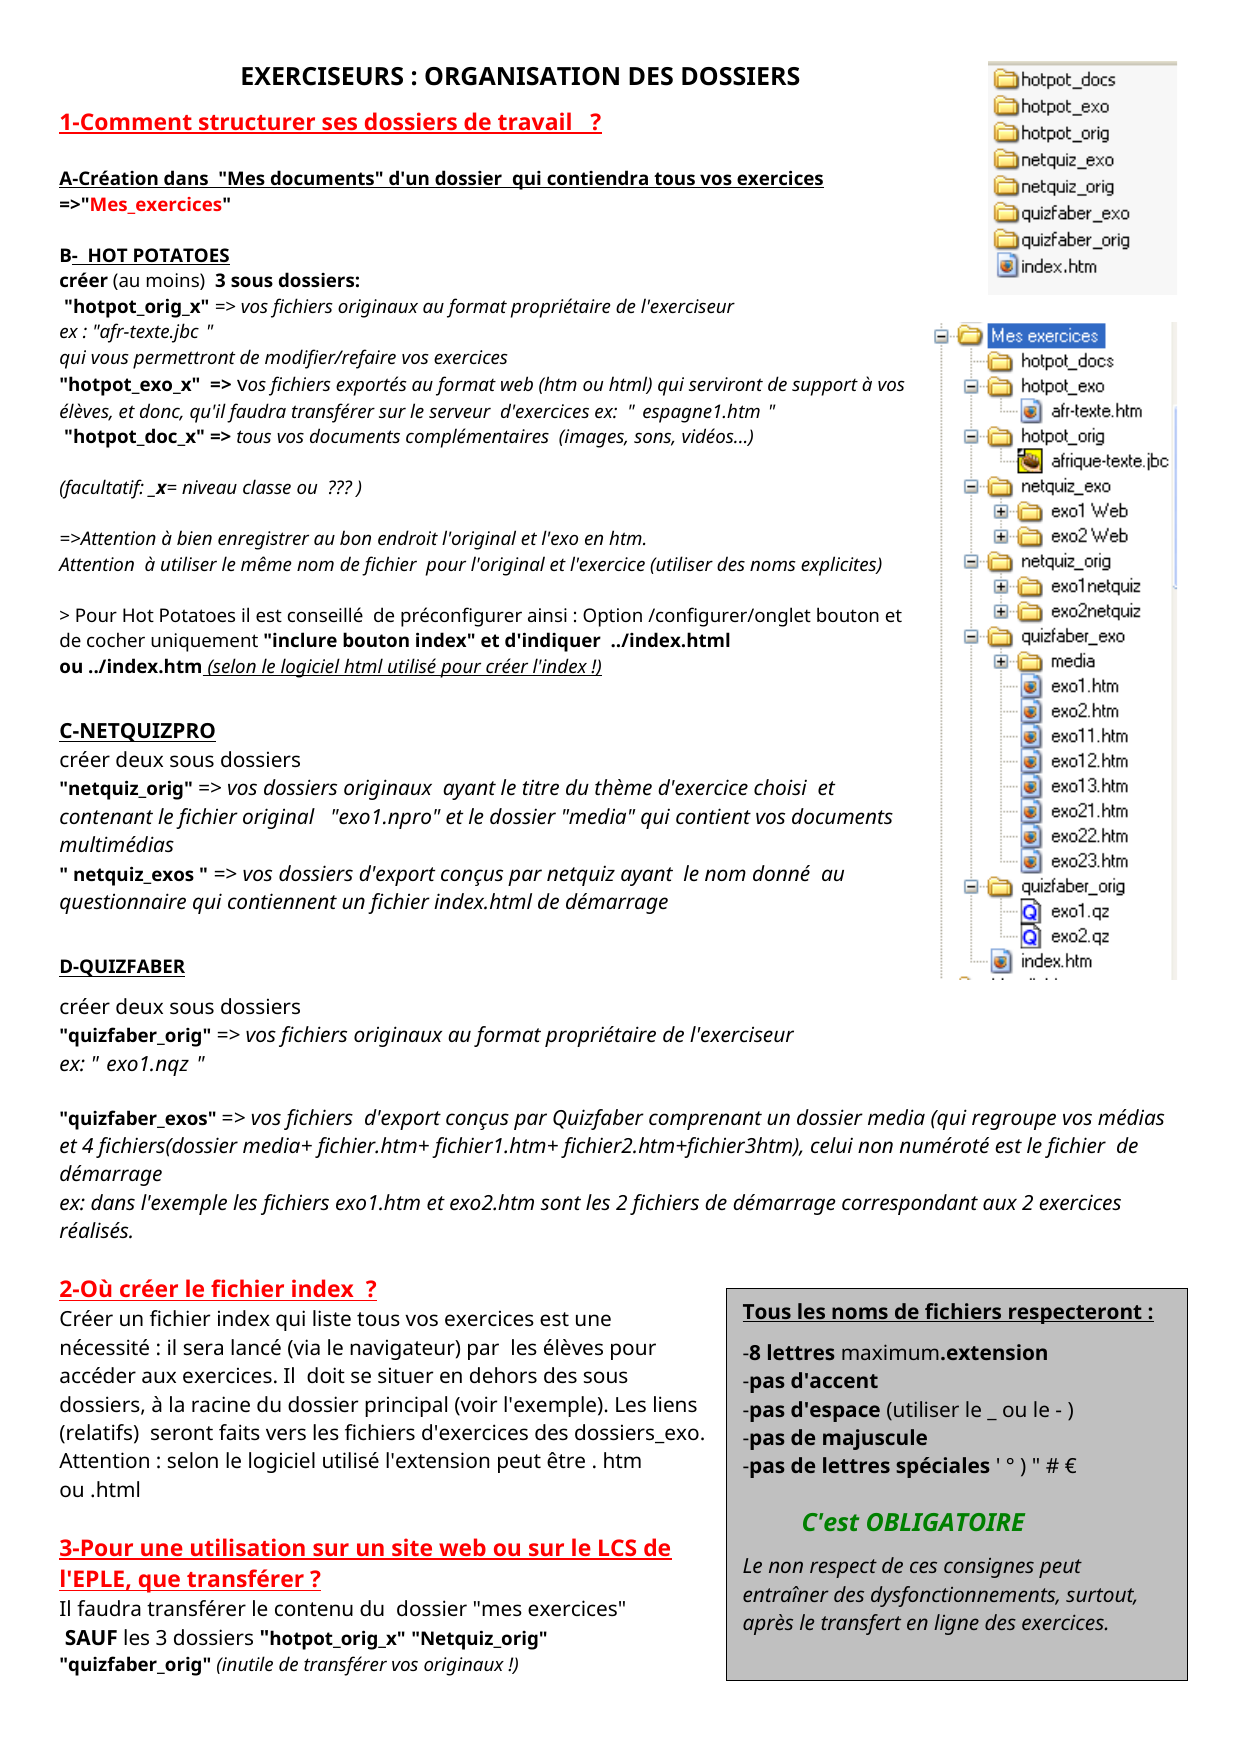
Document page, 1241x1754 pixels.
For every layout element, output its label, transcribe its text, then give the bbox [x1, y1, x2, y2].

text -pas de lettres spéciales ' ° ) " # € [742, 1452, 1171, 1480]
text -pas d'accent [742, 1366, 1171, 1395]
text A-Création dans "Mes documents" d'un dossier qui contiendra tous vos exercices =>"Mes_exercices" B- HOT POTATOES créer (au moins) 3 sous dossiers: "hotpot_orig_x" => vos fichiers originaux au format propriétaire de l'exerciseur ex : "afr-texte.jbc " [59, 165, 1181, 344]
text C-NETQUIZPRO créer deux sous dossiers "netquiz_orig" => vos dossiers originaux ayant le titre du thème d'exercice choisi et contenant le fichier original "exo1.npro" et le dossier "media" qui contient vos documents multimédias [59, 717, 922, 859]
text créer deux sous dossiers "quizfaber_orig" => vos fichiers originaux au format propriétaire de l'exerciseur ex: " exo1.nqz " [59, 992, 1181, 1077]
text qui vous permettront de modifier/refaire vos exercices "hotpot_exo_x" => vos fichiers exportés au format web (htm ou html) qui serviront de support à vos élèves, et donc, qu'il faudra transférer sur le serveur d'exercices ex: " espagne1.htm " "hotpot_doc_x" => tous vos documents complémentaires (images, sons, vidéos...) [59, 344, 922, 449]
subtitle C'est OBLIGATOIRE [742, 1505, 1171, 1539]
text 2-Où créer le fichier index ? [59, 1273, 1181, 1304]
text " netquiz_exos " => vos dossiers d'export conçus par netquiz ayant le nom donné au questionnaire qui contiennent un fichier index.html de démarrage [59, 859, 922, 916]
text EXERCISEURS : ORGANISATION DES DOSSIERS [59, 59, 1181, 93]
text -pas d'espace (utiliser le _ ou le - ) [742, 1395, 1171, 1423]
picture [988, 61, 1178, 295]
text -8 lettres maximum.extension [742, 1338, 1171, 1366]
text Le non respect de ces consignes peut entraîner des dysfonctionnements, surtout, après le transfert en ligne des exercices. [742, 1552, 1171, 1637]
picture [922, 322, 1178, 980]
text D-QUIZFABER [59, 954, 922, 979]
text "quizfaber_exos" => vos fichiers d'export conçus par Quizfaber comprenant un dossier media (qui regroupe vos médias et 4 fichiers(dossier media+ fichier.htm+ fichier1.htm+ fichier2.htm+fichier3htm), celui non numéroté est le fichier de démarrage ex: dans l'exemple les fichiers exo1.htm et exo2.htm sont les 2 fichiers de démarrage correspondant aux 2 exercices réalisés. [59, 1103, 1181, 1245]
text Créer un fichier index qui liste tous vos exercices est une nécessité : il sera lancé (via le navigateur) par les élèves pour accéder aux exercices. Il doit se situer en dehors des sous dossiers, à la racine du dossier principal (voir l'exemple). Les liens (relatifs) seront faits vers les fichiers d'exercices des dossiers_exo. Attention : selon le logiciel utilisé l'extension peut être . htm ou .html 3-Pour une utilisation sur un site web ou sur le LCS de l'EPLE, que transférer ? Il faudra transférer le contenu du dossier "mes exercices" SAUF les 3 dossiers "hotpot_orig_x" "Netquiz_orig" "quizfaber_orig" (inutile de transférer vos originaux !) [59, 1304, 726, 1677]
text -pas de majuscule [742, 1423, 1171, 1452]
text 1-Comment structurer ses dossiers de travail ? [59, 106, 988, 137]
text Tous les noms de fichiers respecteront : [742, 1297, 1171, 1325]
text > Pour Hot Potatoes il est conseillé de préconfigurer ainsi : Option /configurer/onglet bouton et de cocher uniquement "inclure bouton index" et d'indiquer ../index.html ou ../index.htm (selon le logiciel html utilisé pour créer l'index !) [59, 602, 922, 679]
text =>Attention à bien enregistrer au bon endroit l'original et l'exo en htm. Attention à utiliser le même nom de fichier pour l'original et l'exercice (utiliser des noms explicites) [59, 500, 922, 577]
text (facultatif: _x= niveau classe ou ??? ) [59, 474, 922, 500]
